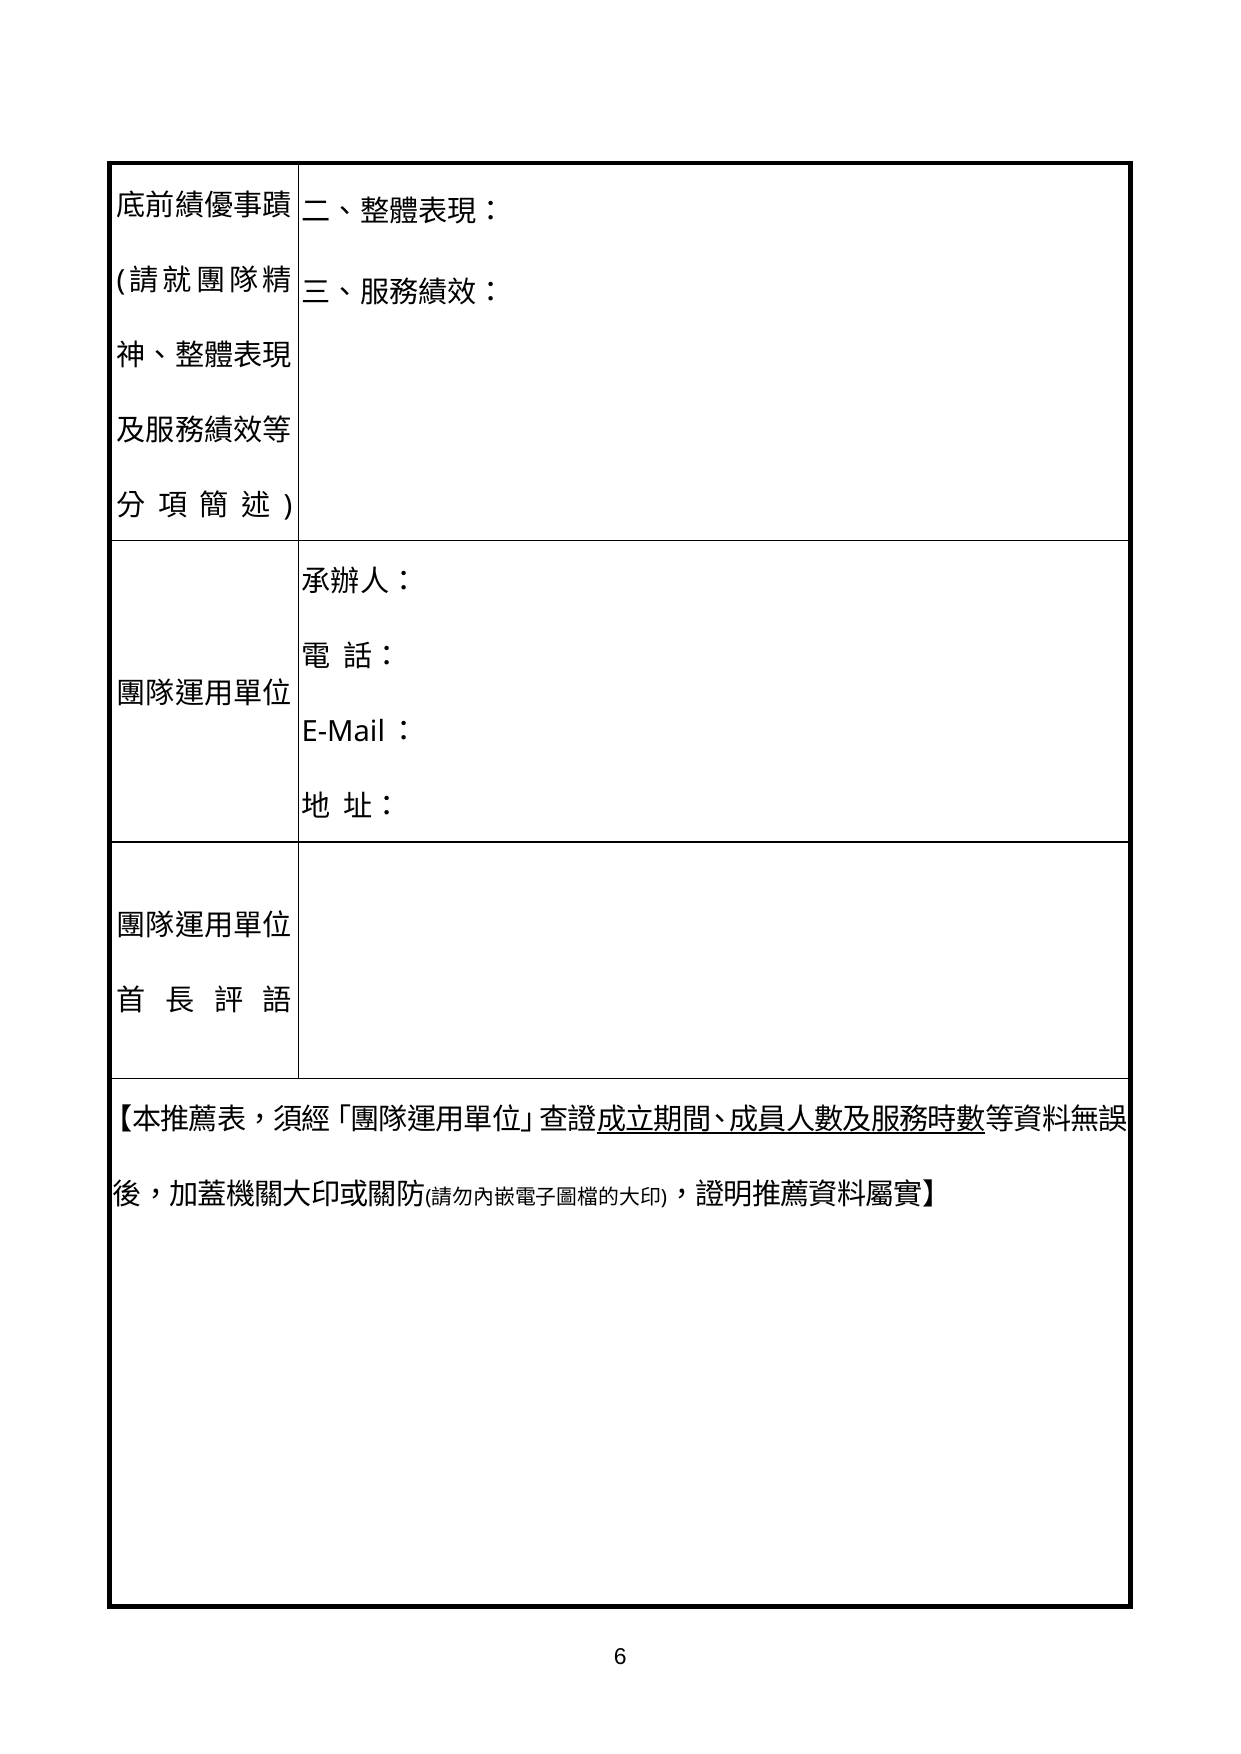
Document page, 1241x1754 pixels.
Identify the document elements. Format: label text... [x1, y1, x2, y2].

table_cell 首長簽章： [299, 843, 1128, 1077]
table_cell 團隊運用單位 [112, 541, 298, 841]
table_cell 底前績優事蹟(請就團隊精神、整體表現及服務績效等分項簡述) [112, 165, 298, 540]
table_cell 團隊運用單位 首長評語 [112, 843, 298, 1077]
table_cell 二、整體表現： 三、服務績效： [299, 165, 1128, 540]
table_cell 【本推薦表，須經「團隊運用單位」查證成立期間、成員人數及服務時數等資料無誤後，加蓋機關大印或關防(請勿內嵌電子圖檔的大印)，證明推薦資料屬實】 中華民國一一三年○月○日 [112, 1079, 1128, 1604]
table_cell 承辦人： 電 話： E-Mail： 地 址： [299, 541, 1128, 841]
